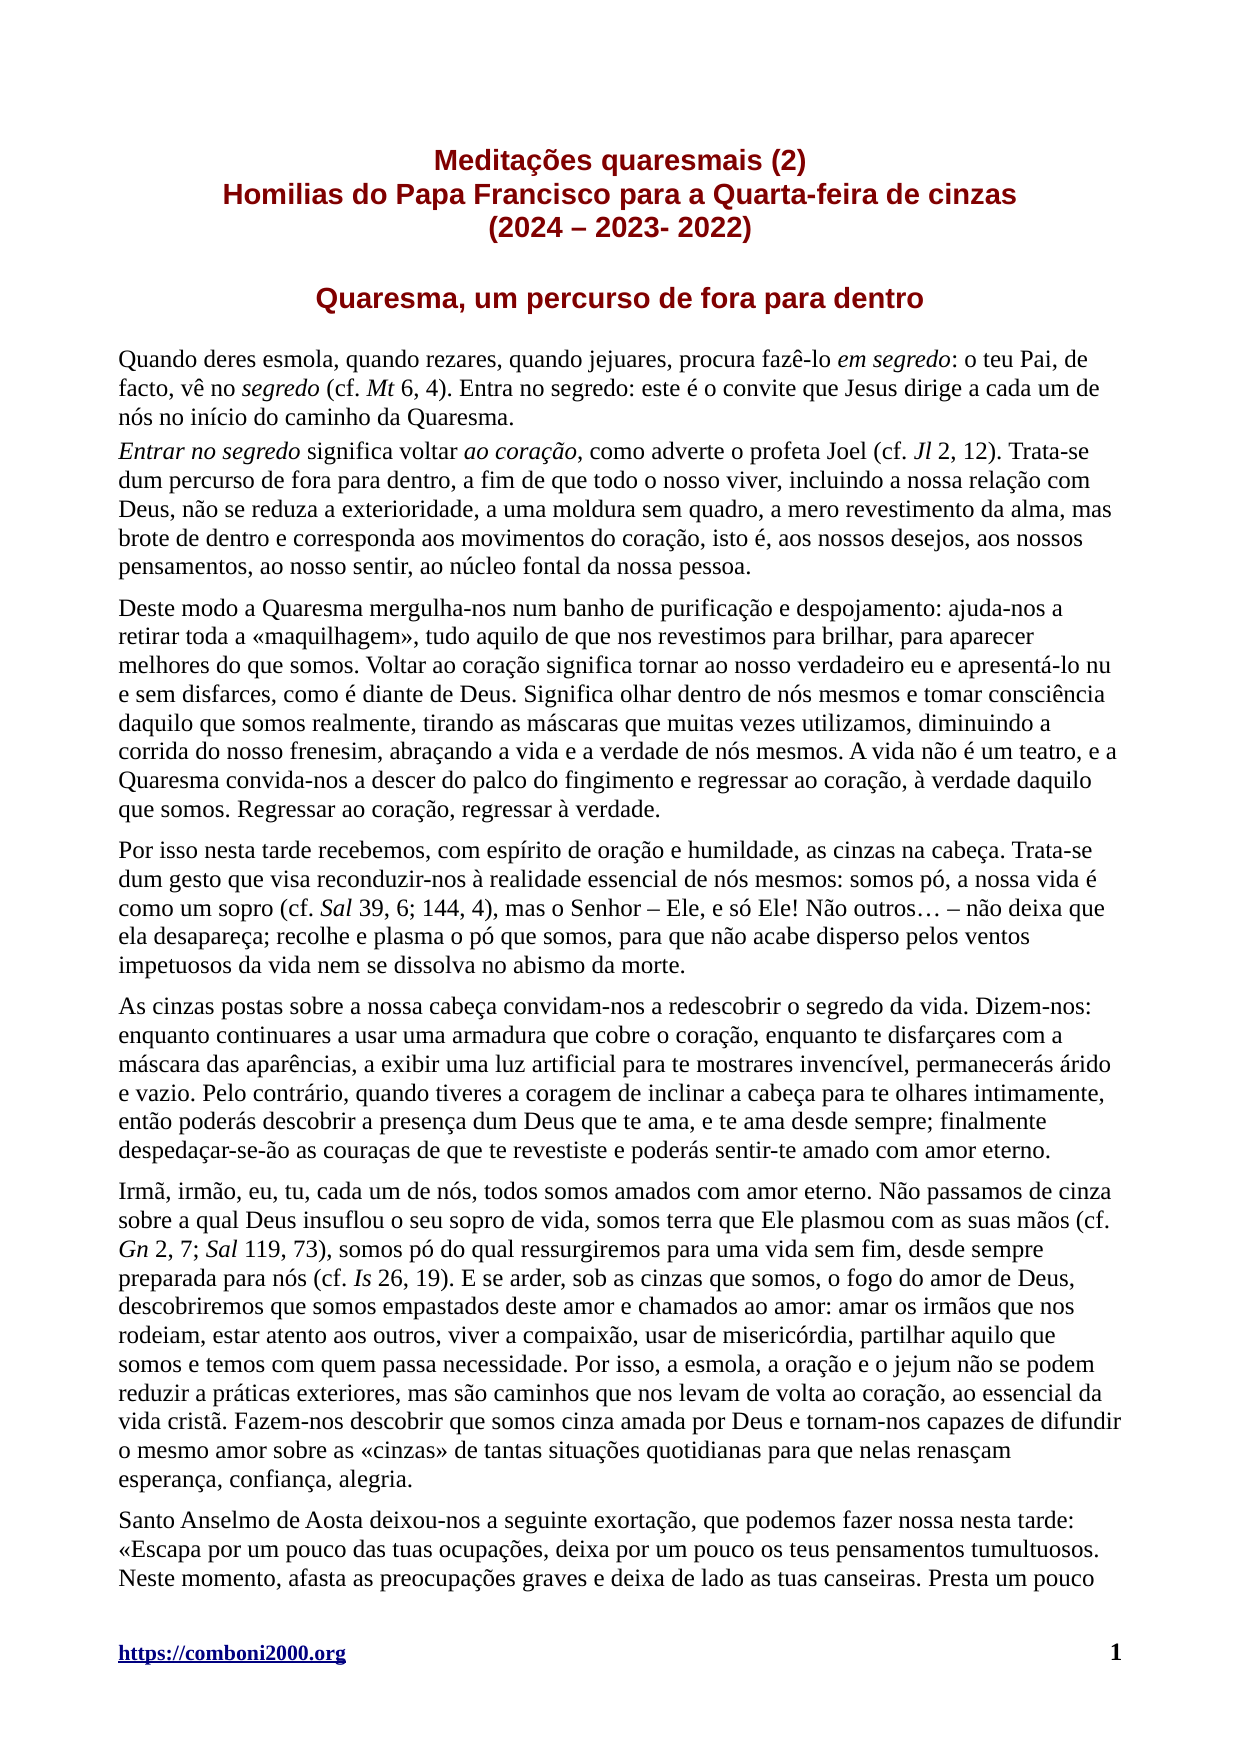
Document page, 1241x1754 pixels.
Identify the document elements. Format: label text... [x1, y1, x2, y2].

subtitle Quaresma, um percurso de fora para dentro [118, 281, 1122, 314]
text Por isso nesta tarde recebemos, com espírito de oração e humildade, as cinzas na cabeça. Trata-se dum gesto que visa reconduzir-nos à realidade essencial de nós mesmos: somos pó, a nossa vida é como um sopro (cf. Sal 39, 6; 144, 4), mas o Senhor – Ele, e só Ele! Não outros… – não deixa que ela desapareça; recolhe e plasma o pó que somos, para que não acabe disperso pelos ventos impetuosos da vida nem se dissolva no abismo da morte. [118, 835, 1122, 979]
text Deste modo a Quaresma mergulha-nos num banho de purificação e despojamento: ajuda-nos a retirar toda a «maquilhagem», tudo aquilo de que nos revestimos para brilhar, para aparecer melhores do que somos. Voltar ao coração significa tornar ao nosso verdadeiro eu e apresentá-lo nu e sem disfarces, como é diante de Deus. Significa olhar dentro de nós mesmos e tomar consciência daquilo que somos realmente, tirando as máscaras que muitas vezes utilizamos, diminuindo a corrida do nosso frenesim, abraçando a vida e a verdade de nós mesmos. A vida não é um teatro, e a Quaresma convida-nos a descer do palco do fingimento e regressar ao coração, à verdade daquilo que somos. Regressar ao coração, regressar à verdade. [118, 593, 1122, 823]
text Irmã, irmão, eu, tu, cada um de nós, todos somos amados com amor eterno. Não passamos de cinza sobre a qual Deus insuflou o seu sopro de vida, somos terra que Ele plasmou com as suas mãos (cf. Gn 2, 7; Sal 119, 73), somos pó do qual ressurgiremos para uma vida sem fim, desde sempre preparada para nós (cf. Is 26, 19). E se arder, sob as cinzas que somos, o fogo do amor de Deus, descobriremos que somos empastados deste amor e chamados ao amor: amar os irmãos que nos rodeiam, estar atento aos outros, viver a compaixão, usar de misericórdia, partilhar aquilo que somos e temos com quem passa necessidade. Por isso, a esmola, a oração e o jejum não se podem reduzir a práticas exteriores, mas são caminhos que nos levam de volta ao coração, ao essencial da vida cristã. Fazem-nos descobrir que somos cinza amada por Deus e tornam-nos capazes de difundir o mesmo amor sobre as «cinzas» de tantas situações quotidianas para que nelas renasçam esperança, confiança, alegria. [118, 1176, 1122, 1493]
text As cinzas postas sobre a nossa cabeça convidam-nos a redescobrir o segredo da vida. Dizem-nos: enquanto continuares a usar uma armadura que cobre o coração, enquanto te disfarçares com a máscara das aparências, a exibir uma luz artificial para te mostrares invencível, permanecerás árido e vazio. Pelo contrário, quando tiveres a coragem de inclinar a cabeça para te olhares intimamente, então poderás descobrir a presença dum Deus que te ama, e te ama desde sempre; finalmente despedaçar-se-ão as couraças de que te revestiste e poderás sentir-te amado com amor eterno. [118, 991, 1122, 1164]
text Quando deres esmola, quando rezares, quando jejuares, procura fazê-lo em segredo: o teu Pai, de facto, vê no segredo (cf. Mt 6, 4). Entra no segredo: este é o convite que Jesus dirige a cada um de nós no início do caminho da Quaresma. [118, 344, 1122, 430]
text Santo Anselmo de Aosta deixou-nos a seguinte exortação, que podemos fazer nossa nesta tarde: «Escapa por um pouco das tuas ocupações, deixa por um pouco os teus pensamentos tumultuosos. Neste momento, afasta as preocupações graves e deixa de lado as tuas canseiras. Presta um pouco [118, 1505, 1122, 1591]
text Entrar no segredo significa voltar ao coração, como adverte o profeta Joel (cf. Jl 2, 12). Trata-se dum percurso de fora para dentro, a fim de que todo o nosso viver, incluindo a nossa relação com Deus, não se reduza a exterioridade, a uma moldura sem quadro, a mero revestimento da alma, mas brote de dentro e corresponda aos movimentos do coração, isto é, aos nossos desejos, aos nossos pensamentos, ao nosso sentir, ao núcleo fontal da nossa pessoa. [118, 436, 1122, 580]
subtitle Meditações quaresmais (2) Homilias do Papa Francisco para a Quarta-feira de cinzas (2024 – 2023- 2022) [118, 143, 1122, 244]
